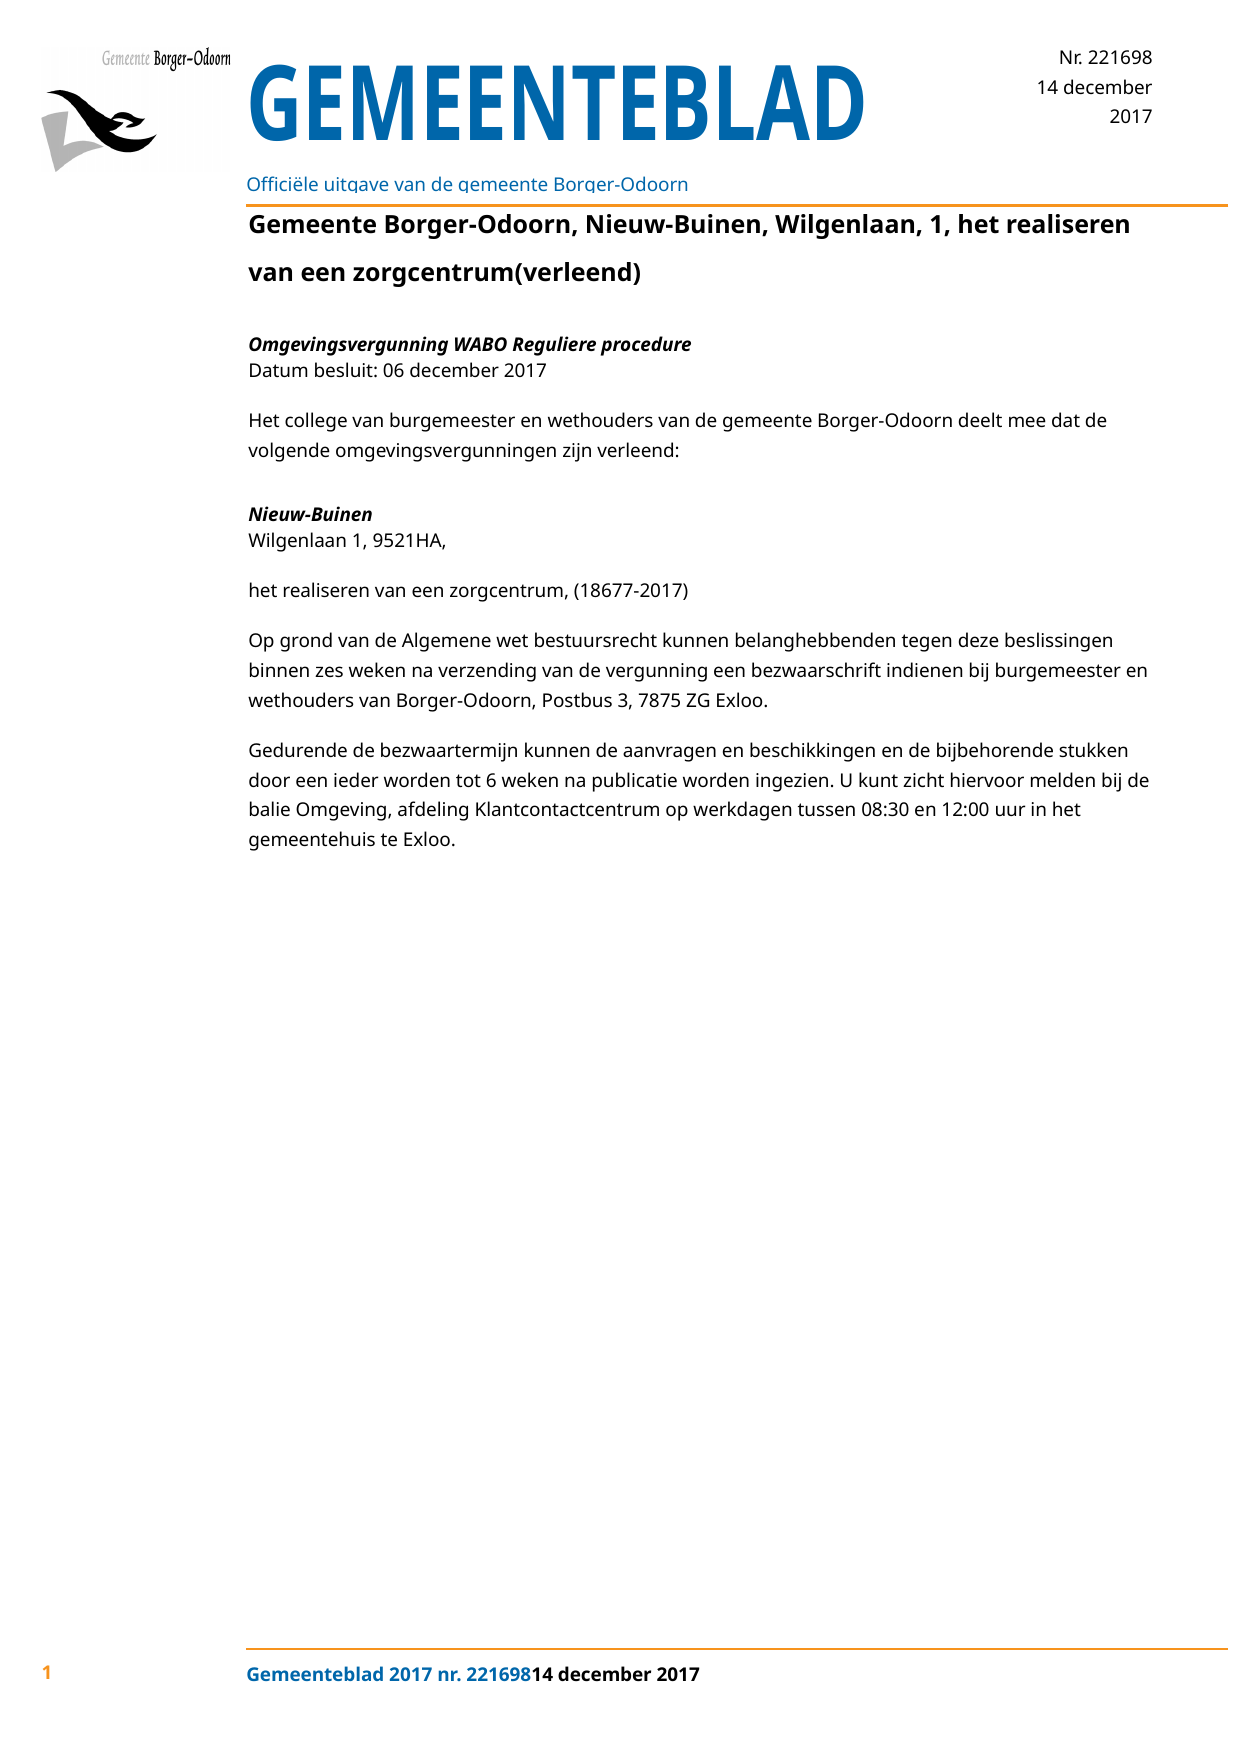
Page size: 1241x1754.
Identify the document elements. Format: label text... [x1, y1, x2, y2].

text Gedurende de bezwaartermijn kunnen de aanvragen en beschikkingen en de bijbehorende stukken door een ieder worden tot 6 weken na publicatie worden ingezien. U kunt zicht hiervoor melden bij de balie Omgeving, afdeling Klantcontactcentrum op werkdagen tussen 08:30 en 12:00 uur in het gemeentehuis te Exloo. [248, 737, 1152, 852]
text Gemeente Borger-Odoorn, Nieuw-Buinen, Wilgenlaan, 1, het realiseren van een zorgcentrum(verleend) [248, 207, 1152, 288]
text Datum besluit: 06 december 2017 [248, 357, 1152, 383]
text Op grond van de Algemene wet bestuursrecht kunnen belanghebbenden tegen deze beslissingen binnen zes weken na verzending van de vergunning een bezwaarschrift indienen bij burgemeester en wethouders van Borger-Odoorn, Postbus 3, 7875 ZG Exloo. [248, 628, 1152, 713]
text Nieuw-Buinen [248, 501, 1152, 527]
picture [41, 47, 231, 172]
text Omgevingsvergunning WABO Reguliere procedure [248, 331, 1152, 357]
text Het college van burgemeester en wethouders van de gemeente Borger-Odoorn deelt mee dat de volgende omgevingsvergunningen zijn verleend: [248, 408, 1152, 463]
text Wilgenlaan 1, 9521HA, [248, 527, 1152, 553]
text het realiseren van een zorgcentrum, (18677-2017) [248, 577, 1152, 603]
